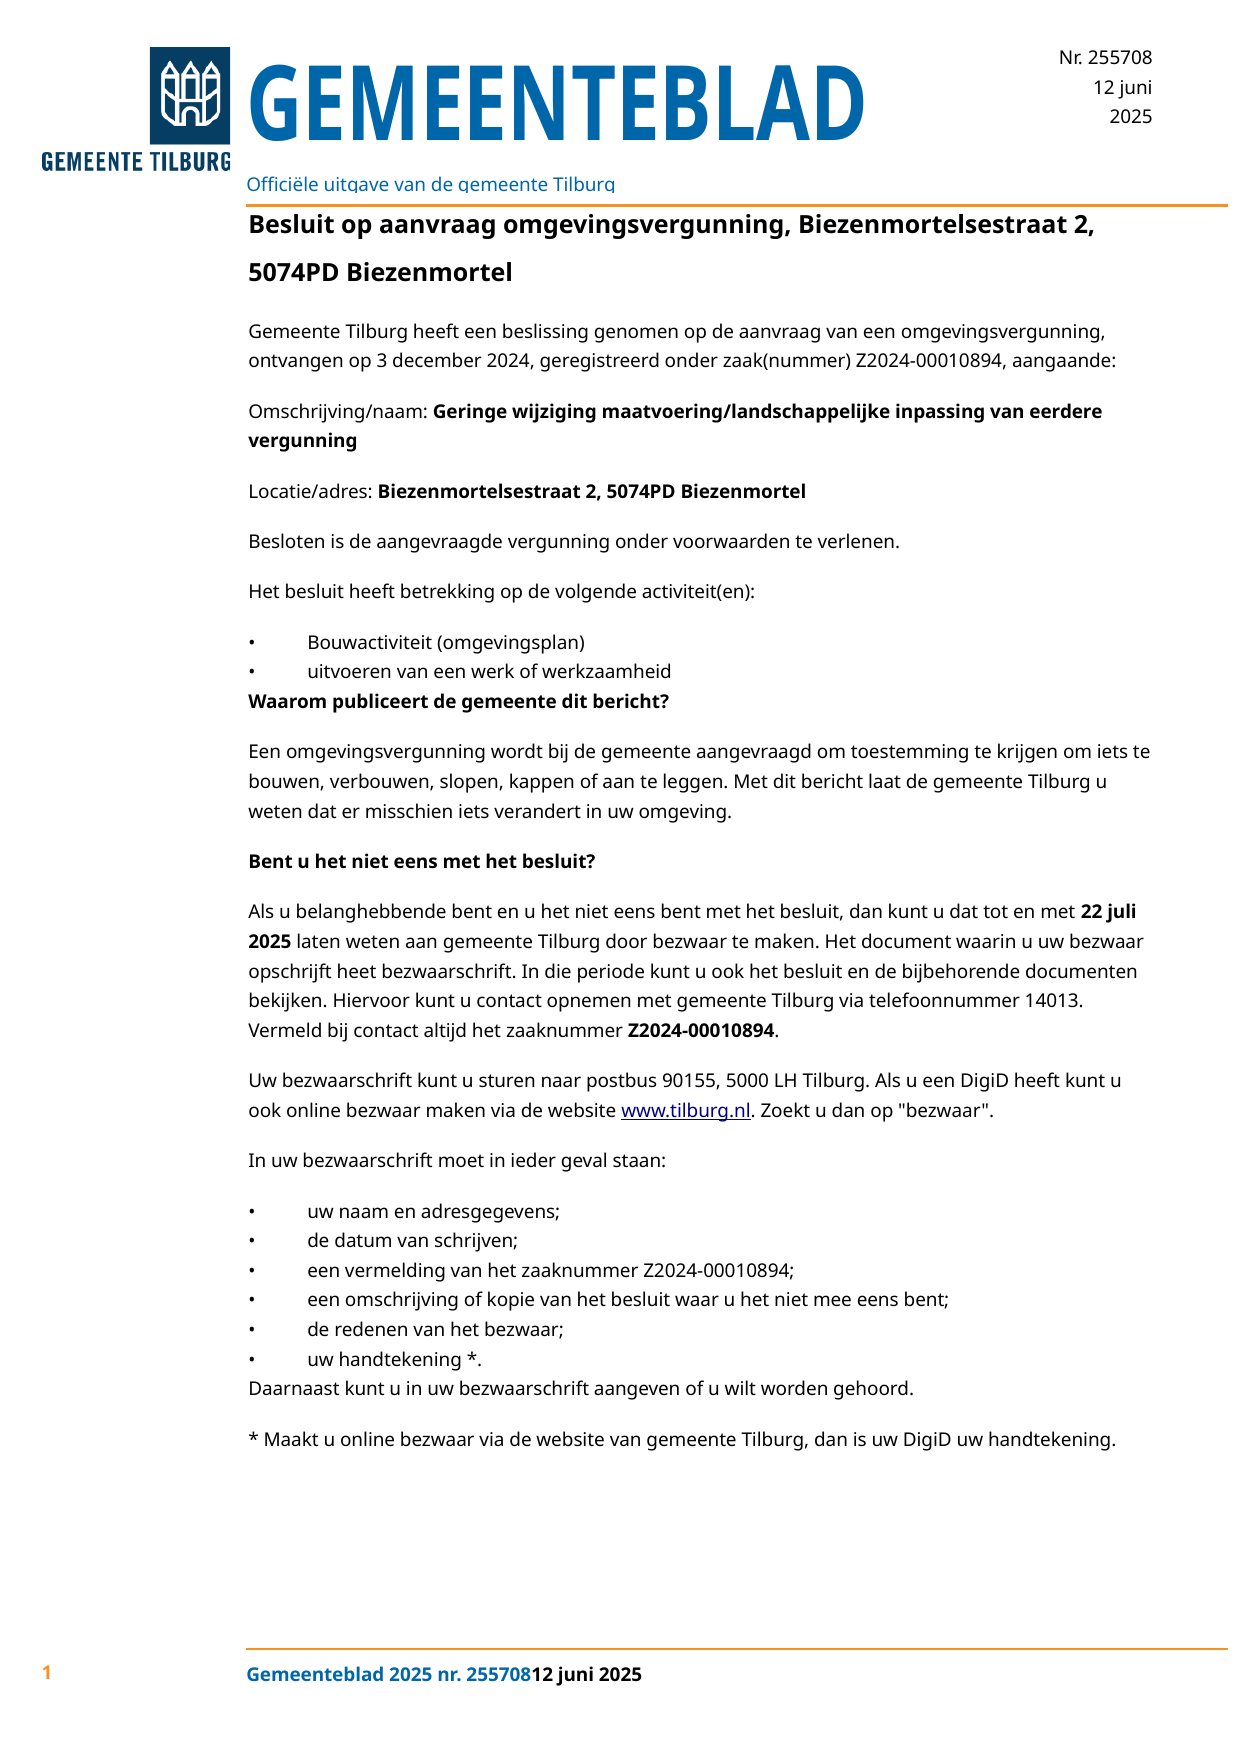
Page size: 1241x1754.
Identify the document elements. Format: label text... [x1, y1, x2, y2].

list uitvoeren van een werk of werkzaamheid [248, 659, 1152, 684]
list uw handtekening *. [248, 1346, 1152, 1372]
list een vermelding van het zaaknummer Z2024-00010894; [248, 1257, 1152, 1283]
text Daarnaast kunt u in uw bezwaarschrift aangeven of u wilt worden gehoord. [248, 1375, 1152, 1401]
text Omschrijving/naam: Geringe wijziging maatvoering/landschappelijke inpassing van eerdere vergunning [248, 398, 1152, 453]
text Waarom publiceert de gemeente dit bericht? [248, 688, 1152, 714]
text * Maakt u online bezwaar via de website van gemeente Tilburg, dan is uw DigiD uw handtekening. [248, 1426, 1152, 1452]
list de redenen van het bezwaar; [248, 1316, 1152, 1342]
list Bouwactiviteit (omgevingsplan) [248, 629, 1152, 655]
list de datum van schrijven; [248, 1227, 1152, 1253]
list uw naam en adresgegevens; [248, 1198, 1152, 1224]
list een omschrijving of kopie van het besluit waar u het niet mee eens bent; [248, 1287, 1152, 1312]
picture [41, 47, 231, 172]
text Een omgevingsvergunning wordt bij de gemeente aangevraagd om toestemming te krijgen om iets te bouwen, verbouwen, slopen, kappen of aan te leggen. Met dit bericht laat de gemeente Tilburg u weten dat er misschien iets verandert in uw omgeving. [248, 739, 1152, 824]
text Besloten is de aangevraagde vergunning onder voorwaarden te verlenen. [248, 528, 1152, 554]
text Besluit op aanvraag omgevingsvergunning, Biezenmortelsestraat 2, 5074PD Biezenmortel [248, 207, 1152, 288]
text Bent u het niet eens met het besluit? [248, 848, 1152, 874]
text Als u belanghebbende bent en u het niet eens bent met het besluit, dan kunt u dat tot en met 22 juli 2025 laten weten aan gemeente Tilburg door bezwaar te maken. Het document waarin u uw bezwaar opschrijft heet bezwaarschrift. In die periode kunt u ook het besluit en de bijbehorende documenten bekijken. Hiervoor kunt u contact opnemen met gemeente Tilburg via telefoonnummer 14013. Vermeld bij contact altijd het zaaknummer Z2024-00010894. [248, 899, 1152, 1043]
text Gemeente Tilburg heeft een beslissing genomen op de aanvraag van een omgevingsvergunning, ontvangen op 3 december 2024, geregistreerd onder zaak(nummer) Z2024-00010894, aangaande: [248, 318, 1152, 373]
text In uw bezwaarschrift moet in ieder geval staan: [248, 1147, 1152, 1173]
text Uw bezwaarschrift kunt u sturen naar postbus 90155, 5000 LH Tilburg. Als u een DigiD heeft kunt u ook online bezwaar maken via de website www.tilburg.nl. Zoekt u dan op "bezwaar". [248, 1067, 1152, 1123]
text Locatie/adres: Biezenmortelsestraat 2, 5074PD Biezenmortel [248, 478, 1152, 504]
text Het besluit heeft betrekking op de volgende activiteit(en): [248, 579, 1152, 604]
